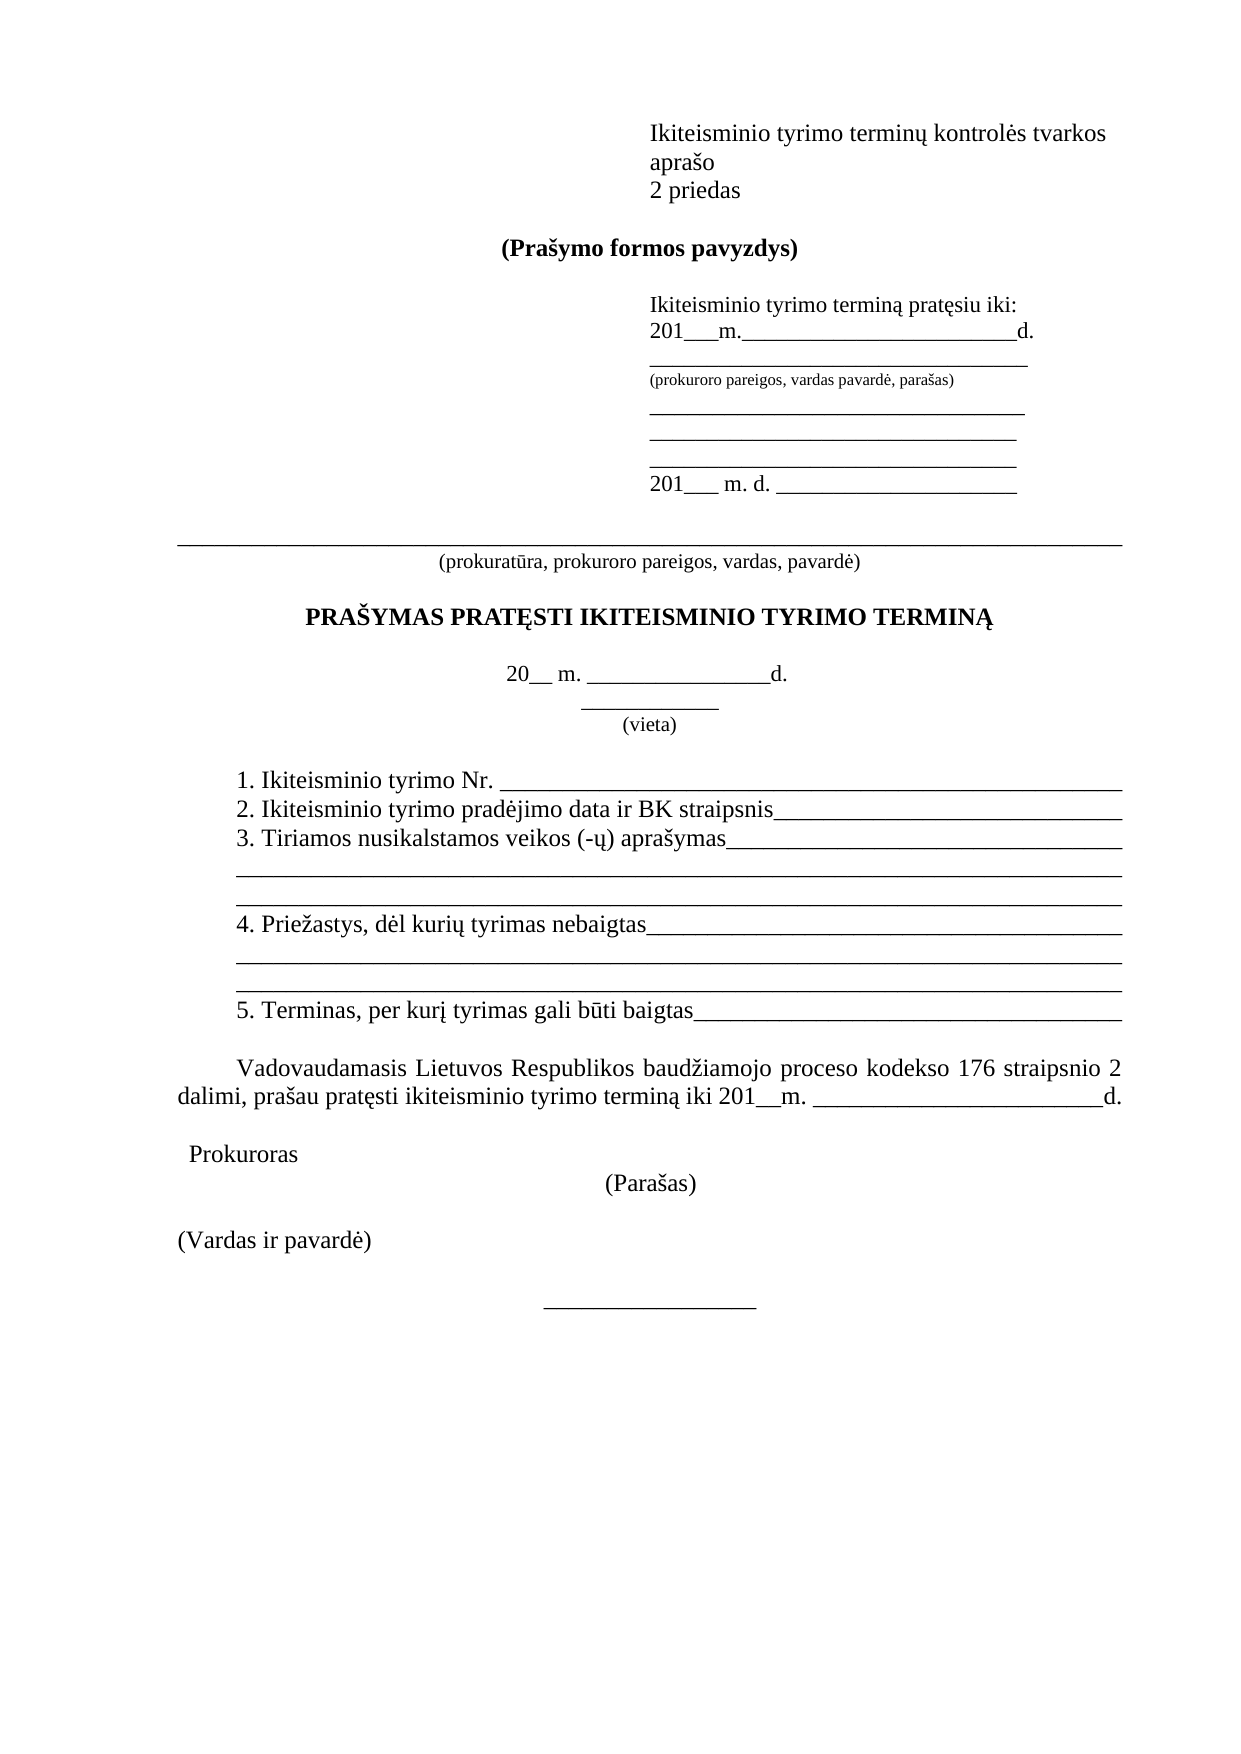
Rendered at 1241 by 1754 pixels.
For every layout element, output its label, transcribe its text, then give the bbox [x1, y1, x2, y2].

text _ [177, 938, 1122, 966]
table_header Prokuroras [177, 1139, 488, 1168]
text _ [177, 966, 1122, 995]
text _________________________________ [649, 343, 1122, 370]
text (Prašymo formos pavyzdys) [177, 233, 1122, 262]
table_cell [839, 1168, 1122, 1196]
text _ [177, 521, 1122, 545]
text (prokuratūra, prokuroro pareigos, vardas, pavardė) [177, 549, 1122, 573]
table_header [489, 1139, 556, 1168]
text 2. Ikiteisminio tyrimo pradėjimo data ir BK straipsnis [177, 794, 1122, 823]
table_cell [177, 1168, 488, 1196]
table_cell [489, 1168, 556, 1196]
text 2 priedas [649, 176, 1122, 204]
text Ikiteisminio tyrimo terminų kontrolės tvarkos aprašo [649, 118, 1122, 176]
text (Vardas ir pavardė) [177, 1225, 1122, 1254]
table_cell (Parašas) [556, 1168, 746, 1196]
text _ [177, 880, 1122, 909]
text ________________________________ [649, 418, 1122, 444]
text _ [177, 851, 1122, 880]
text ______________________________ [649, 389, 1122, 418]
text Ikiteisminio tyrimo terminą pratęsiu iki: [649, 291, 1122, 317]
text Vadovaudamasis Lietuvos Respublikos baudžiamojo proceso kodekso 176 straipsnio 2 dalimi, prašau pratęsti ikiteisminio tyrimo terminą iki 201__m. d. [177, 1053, 1122, 1110]
text 5. Terminas, per kurį tyrimas gali būti baigtas [177, 995, 1122, 1024]
text PRAŠYMAS PRATĘSTI IKITEISMINIO TYRIMO TERMINĄ [177, 602, 1122, 631]
table_header [839, 1139, 1122, 1168]
text 201___m.________________________d. [649, 317, 1122, 343]
table_header [746, 1139, 838, 1168]
table_cell [746, 1168, 838, 1196]
text 1. Ikiteisminio tyrimo Nr. [177, 765, 1122, 794]
text 20__ m. ________________d. [177, 660, 1122, 686]
table_header [556, 1139, 746, 1168]
text 4. Priežastys, dėl kurių tyrimas nebaigtas [177, 909, 1122, 938]
text ________________________________ [649, 444, 1122, 470]
text ____________ [177, 686, 1122, 712]
text 201___ m. d. _____________________ [649, 470, 1122, 497]
text (prokuroro pareigos, vardas pavardė, parašas) [649, 370, 1122, 389]
text 3. Tiriamos nusikalstamos veikos (-ų) aprašymas [177, 823, 1122, 851]
text _________________ [177, 1283, 1122, 1311]
text (vieta) [177, 712, 1122, 736]
